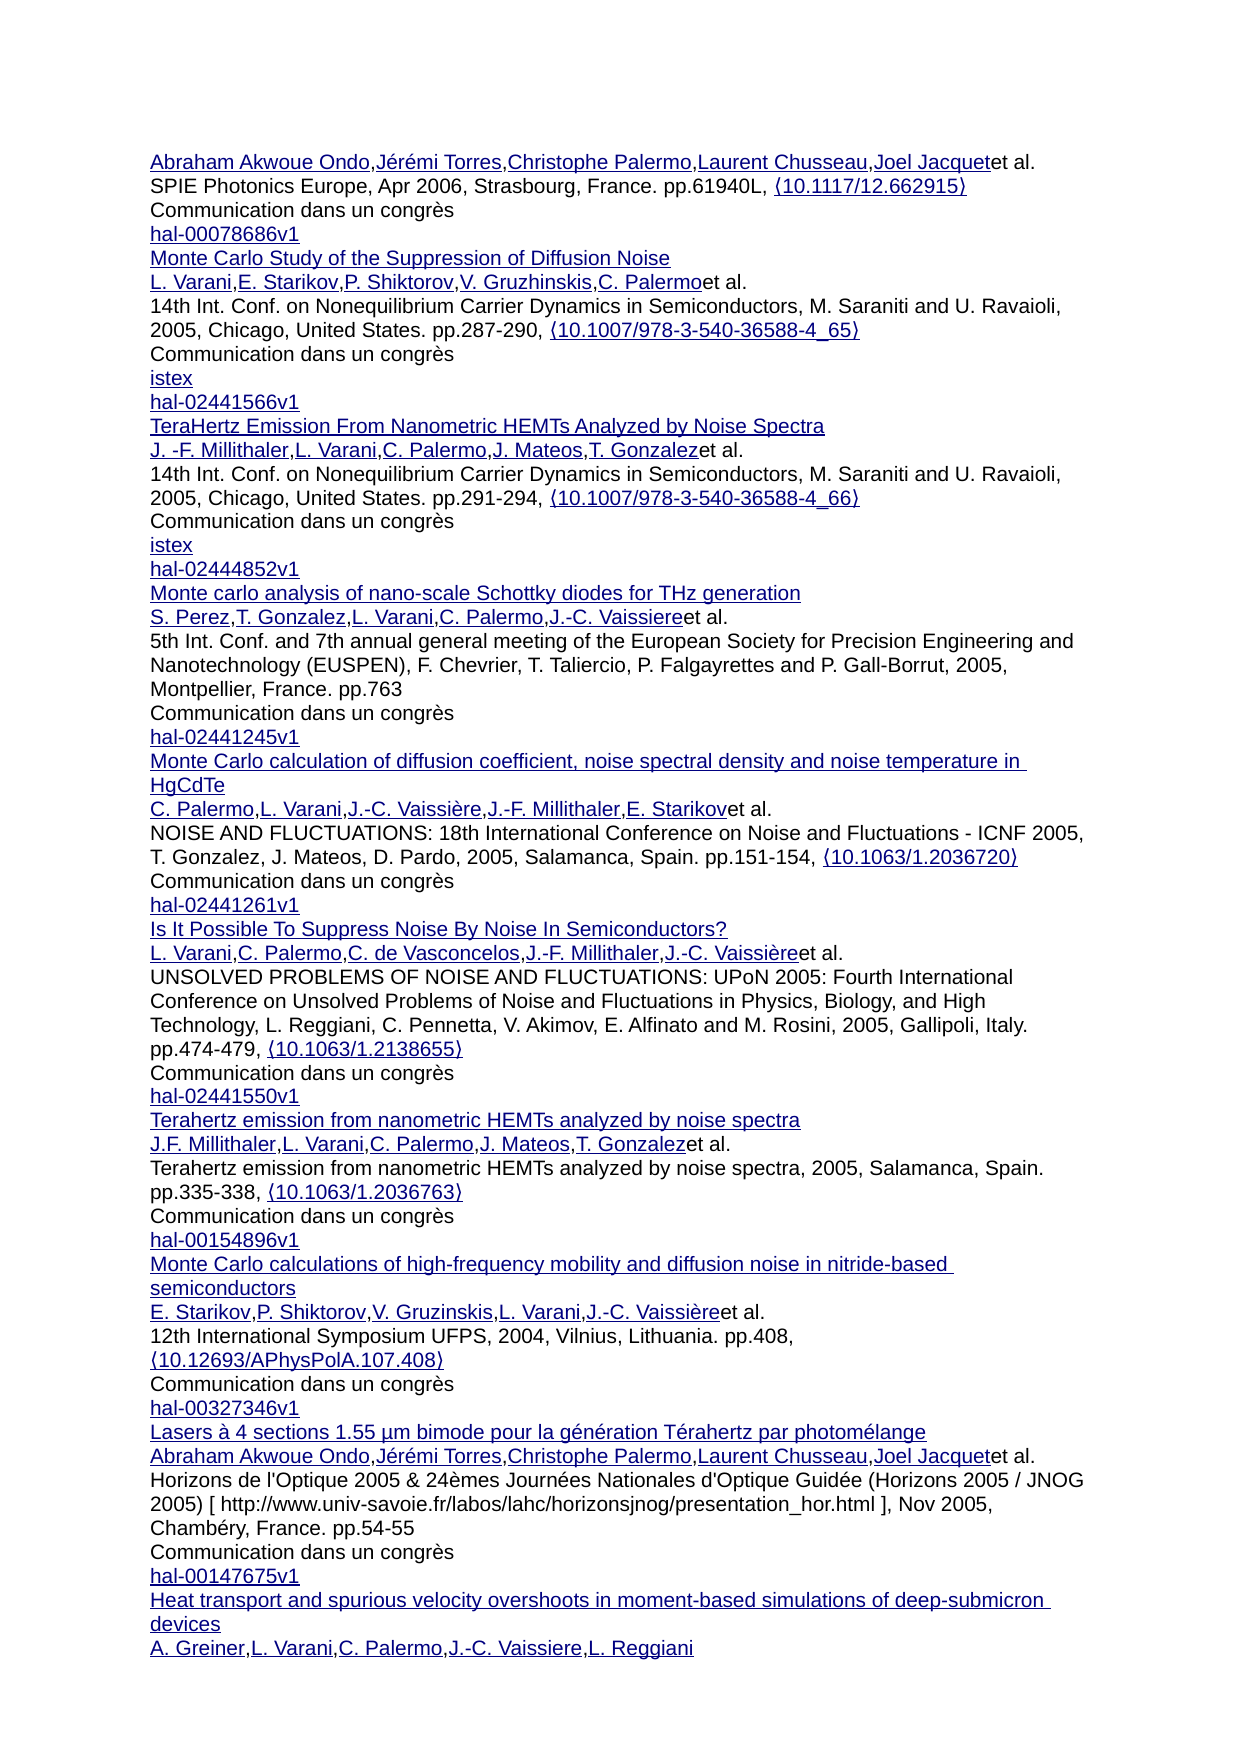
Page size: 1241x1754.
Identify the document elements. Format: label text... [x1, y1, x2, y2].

table_cell Lasers à 4 sections 1.55 µm bimode pour la génération Térahertz par photomélange Abraham Akwoue Ondo,Jérémi Torres,Christophe Palermo,Laurent Chusseau,Joel Jacquetet al. Horizons de l'Optique 2005 & 24èmes Journées Nationales d'Optique Guidée (Horizons 2005 / JNOG 2005) [ http://www.univ-savoie.fr/labos/lahc/horizonsjnog/presentation_hor.html ], Nov 2005, Chambéry, France. pp.54-55 Communication dans un congrès hal-00147675v1 [150, 1420, 1090, 1587]
table_cell Monte carlo analysis of nano-scale Schottky diodes for THz generation S. Perez,T. Gonzalez,L. Varani,C. Palermo,J.-C. Vaissiereet al. 5th Int. Conf. and 7th annual general meeting of the European Society for Precision Engineering and Nanotechnology (EUSPEN), F. Chevrier, T. Taliercio, P. Falgayrettes and P. Gall-Borrut, 2005, Montpellier, France. pp.763 Communication dans un congrès hal-02441245v1 [150, 581, 1090, 749]
table_cell Terahertz emission from nanometric HEMTs analyzed by noise spectra J.F. Millithaler,L. Varani,C. Palermo,J. Mateos,T. Gonzalezet al. Terahertz emission from nanometric HEMTs analyzed by noise spectra, 2005, Salamanca, Spain. pp.335-338, ⟨10.1063/1.2036763⟩ Communication dans un congrès hal-00154896v1 [150, 1108, 1090, 1252]
table_cell Heat transport and spurious velocity overshoots in moment-based simulations of deep-submicron devices A. Greiner,L. Varani,C. Palermo,J.-C. Vaissiere,L. Reggiani [150, 1588, 1090, 1659]
table_cell Monte Carlo calculation of diffusion coefficient, noise spectral density and noise temperature in HgCdTe C. Palermo,L. Varani,J.-C. Vaissière,J.-F. Millithaler,E. Starikovet al. NOISE AND FLUCTUATIONS: 18th International Conference on Noise and Fluctuations - ICNF 2005, T. Gonzalez, J. Mateos, D. Pardo, 2005, Salamanca, Spain. pp.151-154, ⟨10.1063/1.2036720⟩ Communication dans un congrès hal-02441261v1 [150, 749, 1090, 917]
table_cell TeraHertz Emission From Nanometric HEMTs Analyzed by Noise Spectra J. -F. Millithaler,L. Varani,C. Palermo,J. Mateos,T. Gonzalezet al. 14th Int. Conf. on Nonequilibrium Carrier Dynamics in Semiconductors, M. Saraniti and U. Ravaioli, 2005, Chicago, United States. pp.291-294, ⟨10.1007/978-3-540-36588-4_66⟩ Communication dans un congrès istex hal-02444852v1 [150, 414, 1090, 581]
table_cell Is It Possible To Suppress Noise By Noise In Semiconductors? L. Varani,C. Palermo,C. de Vasconcelos,J.-F. Millithaler,J.-C. Vaissièreet al. UNSOLVED PROBLEMS OF NOISE AND FLUCTUATIONS: UPoN 2005: Fourth International Conference on Unsolved Problems of Noise and Fluctuations in Physics, Biology, and High Technology, L. Reggiani, C. Pennetta, V. Akimov, E. Alfinato and M. Rosini, 2005, Gallipoli, Italy. pp.474-479, ⟨10.1063/1.2138655⟩ Communication dans un congrès hal-02441550v1 [150, 917, 1090, 1108]
table_cell Abraham Akwoue Ondo,Jérémi Torres,Christophe Palermo,Laurent Chusseau,Joel Jacquetet al. SPIE Photonics Europe, Apr 2006, Strasbourg, France. pp.61940L, ⟨10.1117/12.662915⟩ Communication dans un congrès hal-00078686v1 [150, 150, 1090, 246]
table_cell Monte Carlo Study of the Suppression of Diffusion Noise L. Varani,E. Starikov,P. Shiktorov,V. Gruzhinskis,C. Palermoet al. 14th Int. Conf. on Nonequilibrium Carrier Dynamics in Semiconductors, M. Saraniti and U. Ravaioli, 2005, Chicago, United States. pp.287-290, ⟨10.1007/978-3-540-36588-4_65⟩ Communication dans un congrès istex hal-02441566v1 [150, 246, 1090, 413]
table_cell Monte Carlo calculations of high-frequency mobility and diffusion noise in nitride-based semiconductors E. Starikov,P. Shiktorov,V. Gruzinskis,L. Varani,J.-C. Vaissièreet al. 12th International Symposium UFPS, 2004, Vilnius, Lithuania. pp.408, ⟨10.12693/APhysPolA.107.408⟩ Communication dans un congrès hal-00327346v1 [150, 1252, 1090, 1420]
